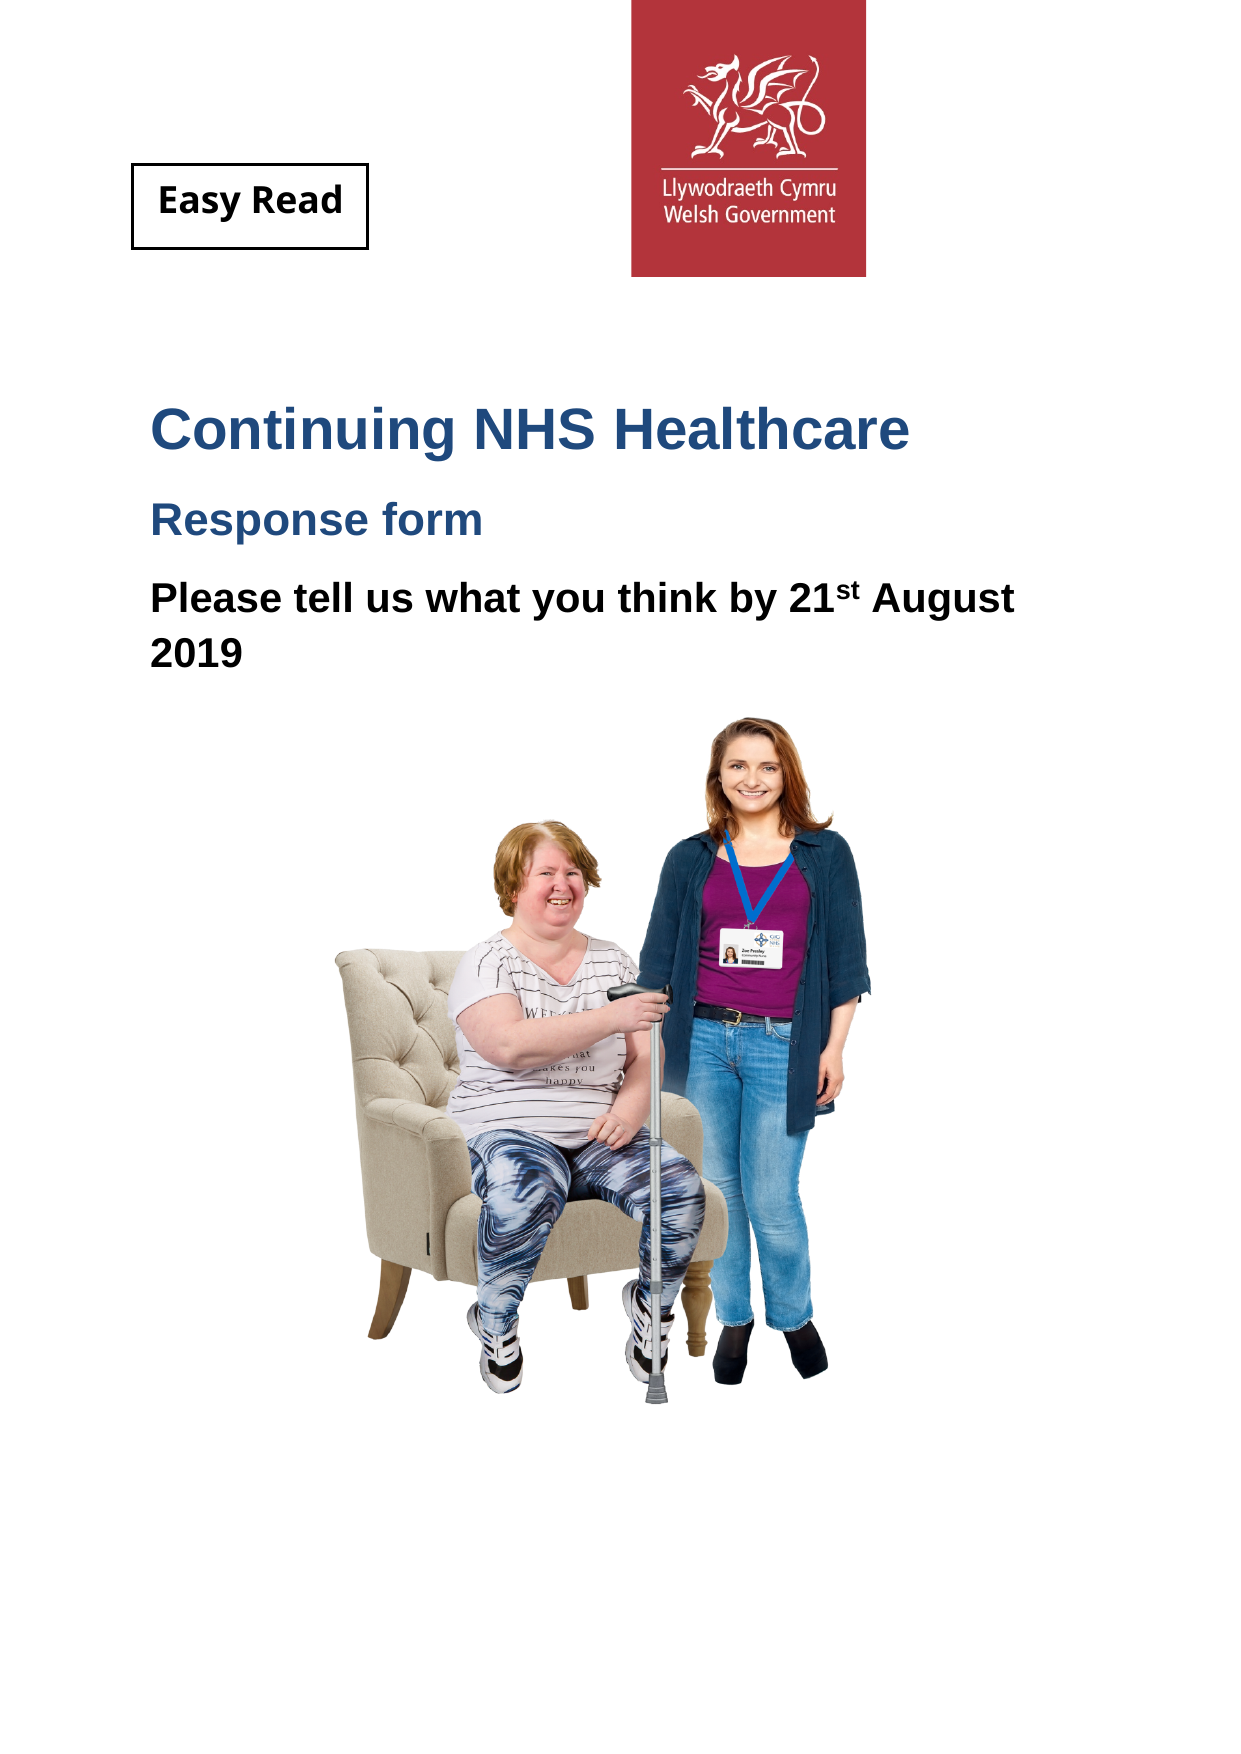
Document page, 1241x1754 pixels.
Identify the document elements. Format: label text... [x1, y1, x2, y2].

text Please tell us what you think by 21st August 2019 [150, 574, 1090, 677]
text Response form [150, 492, 1090, 545]
text Continuing NHS Healthcare [150, 394, 1090, 461]
text Easy Read [149, 173, 351, 224]
